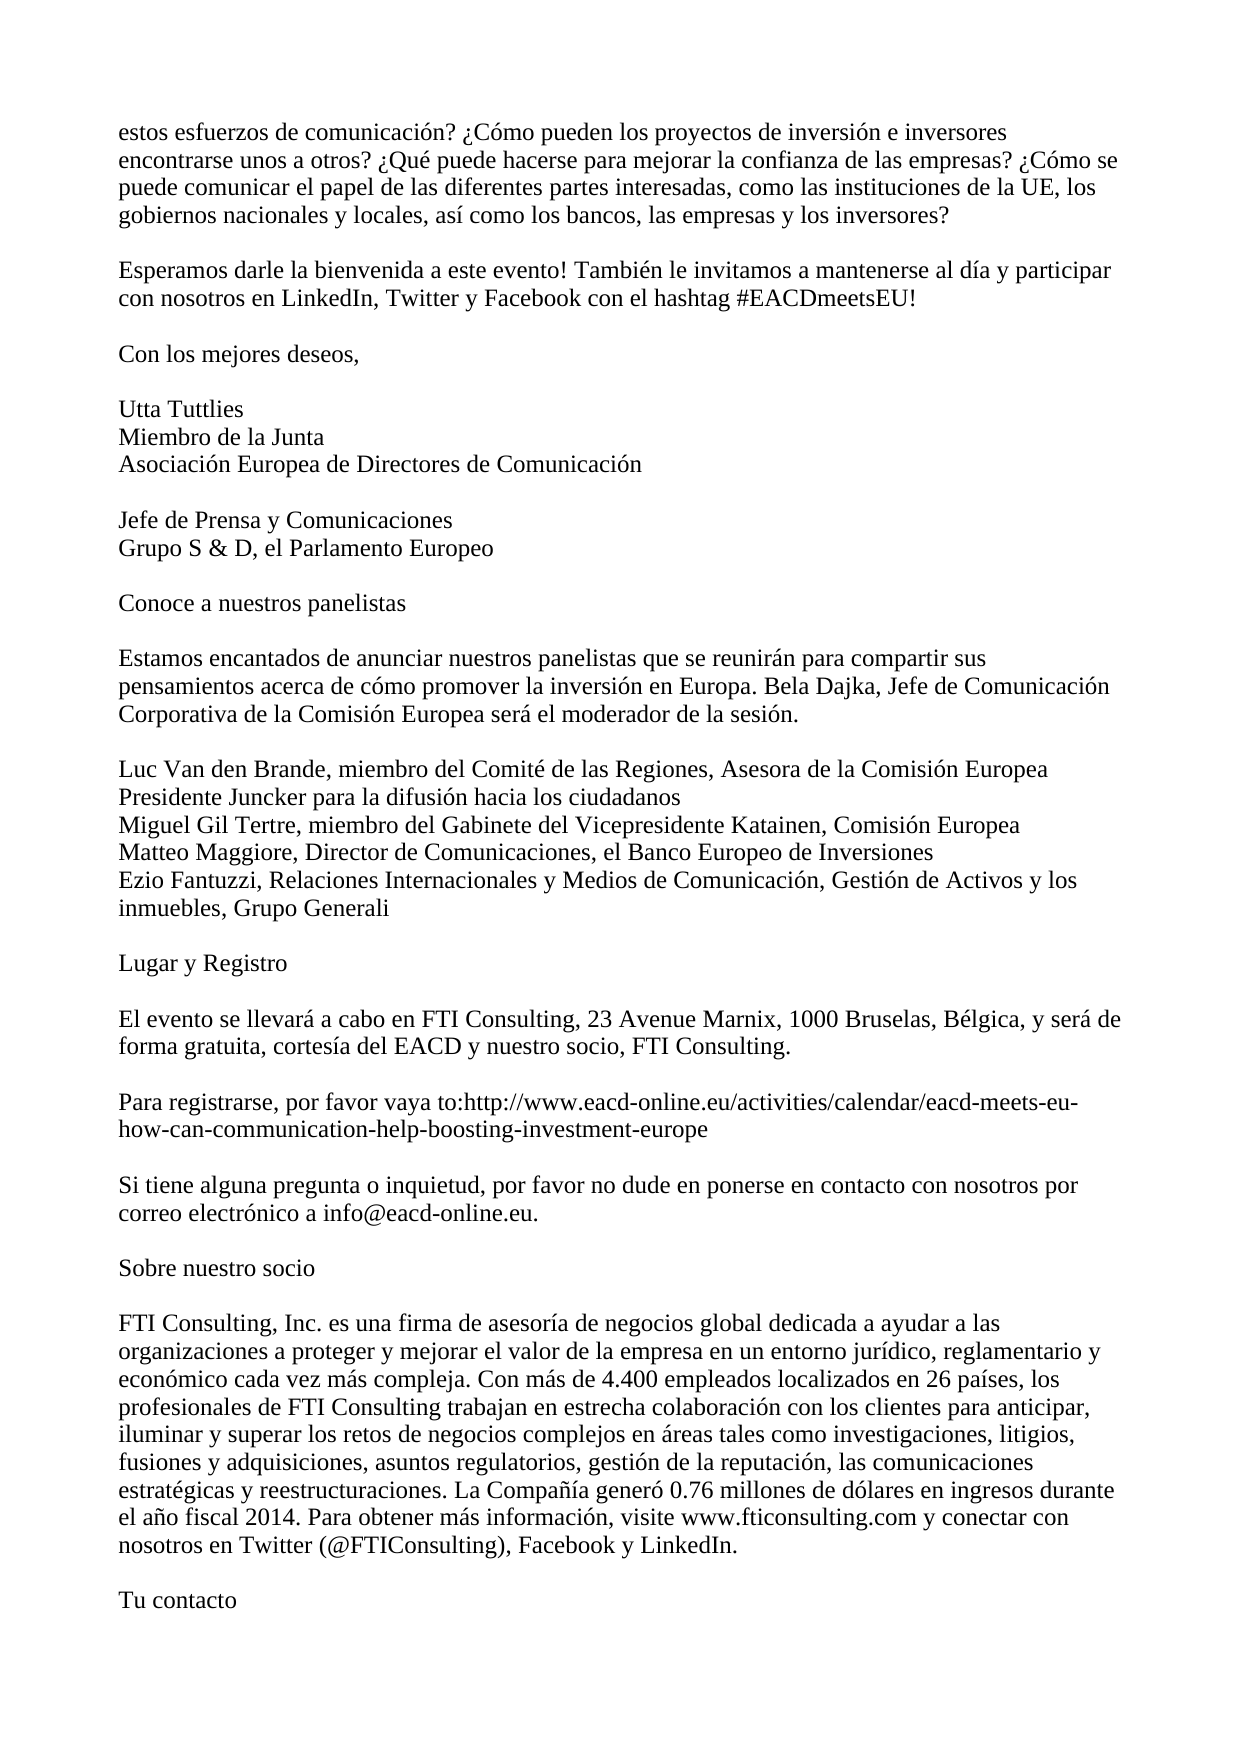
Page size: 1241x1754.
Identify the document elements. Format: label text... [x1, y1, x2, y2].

text estos esfuerzos de comunicación? ¿Cómo pueden los proyectos de inversión e inversores encontrarse unos a otros? ¿Qué puede hacerse para mejorar la confianza de las empresas? ¿Cómo se puede comunicar el papel de las diferentes partes interesadas, como las instituciones de la UE, los gobiernos nacionales y locales, así como los bancos, las empresas y los inversores? Esperamos darle la bienvenida a este evento! También le invitamos a mantenerse al día y participar con nosotros en LinkedIn, Twitter y Facebook con el hashtag #EACDmeetsEU! Con los mejores deseos, Utta Tuttlies Miembro de la Junta Asociación Europea de Directores de Comunicación Jefe de Prensa y Comunicaciones Grupo S & D, el Parlamento Europeo Conoce a nuestros panelistas Estamos encantados de anunciar nuestros panelistas que se reunirán para compartir sus pensamientos acerca de cómo promover la inversión en Europa. Bela Dajka, Jefe de Comunicación Corporativa de la Comisión Europea será el moderador de la sesión. Luc Van den Brande, miembro del Comité de las Regiones, Asesora de la Comisión Europea Presidente Juncker para la difusión hacia los ciudadanos Miguel Gil Tertre, miembro del Gabinete del Vicepresidente Katainen, Comisión Europea Matteo Maggiore, Director de Comunicaciones, el Banco Europeo de Inversiones Ezio Fantuzzi, Relaciones Internacionales y Medios de Comunicación, Gestión de Activos y los inmuebles, Grupo Generali Lugar y Registro El evento se llevará a cabo en FTI Consulting, 23 Avenue Marnix, 1000 Bruselas, Bélgica, y será de forma gratuita, cortesía del EACD y nuestro socio, FTI Consulting. Para registrarse, por favor vaya to:http://www.eacd-online.eu/activities/calendar/eacd-meets-eu-how-can-communication-help-boosting-investment-europe Si tiene alguna pregunta o inquietud, por favor no dude en ponerse en contacto con nosotros por correo electrónico a info@eacd-online.eu. Sobre nuestro socio FTI Consulting, Inc. es una firma de asesoría de negocios global dedicada a ayudar a las organizaciones a proteger y mejorar el valor de la empresa en un entorno jurídico, reglamentario y económico cada vez más compleja. Con más de 4.400 empleados localizados en 26 países, los profesionales de FTI Consulting trabajan en estrecha colaboración con los clientes para anticipar, iluminar y superar los retos de negocios complejos en áreas tales como investigaciones, litigios, fusiones y adquisiciones, asuntos regulatorios, gestión de la reputación, las comunicaciones estratégicas y reestructuraciones. La Compañía generó 0.76 millones de dólares en ingresos durante el año fiscal 2014. Para obtener más información, visite www.fticonsulting.com y conectar con nosotros en Twitter (@FTIConsulting), Facebook y LinkedIn. Tu contacto [118, 118, 1122, 1614]
